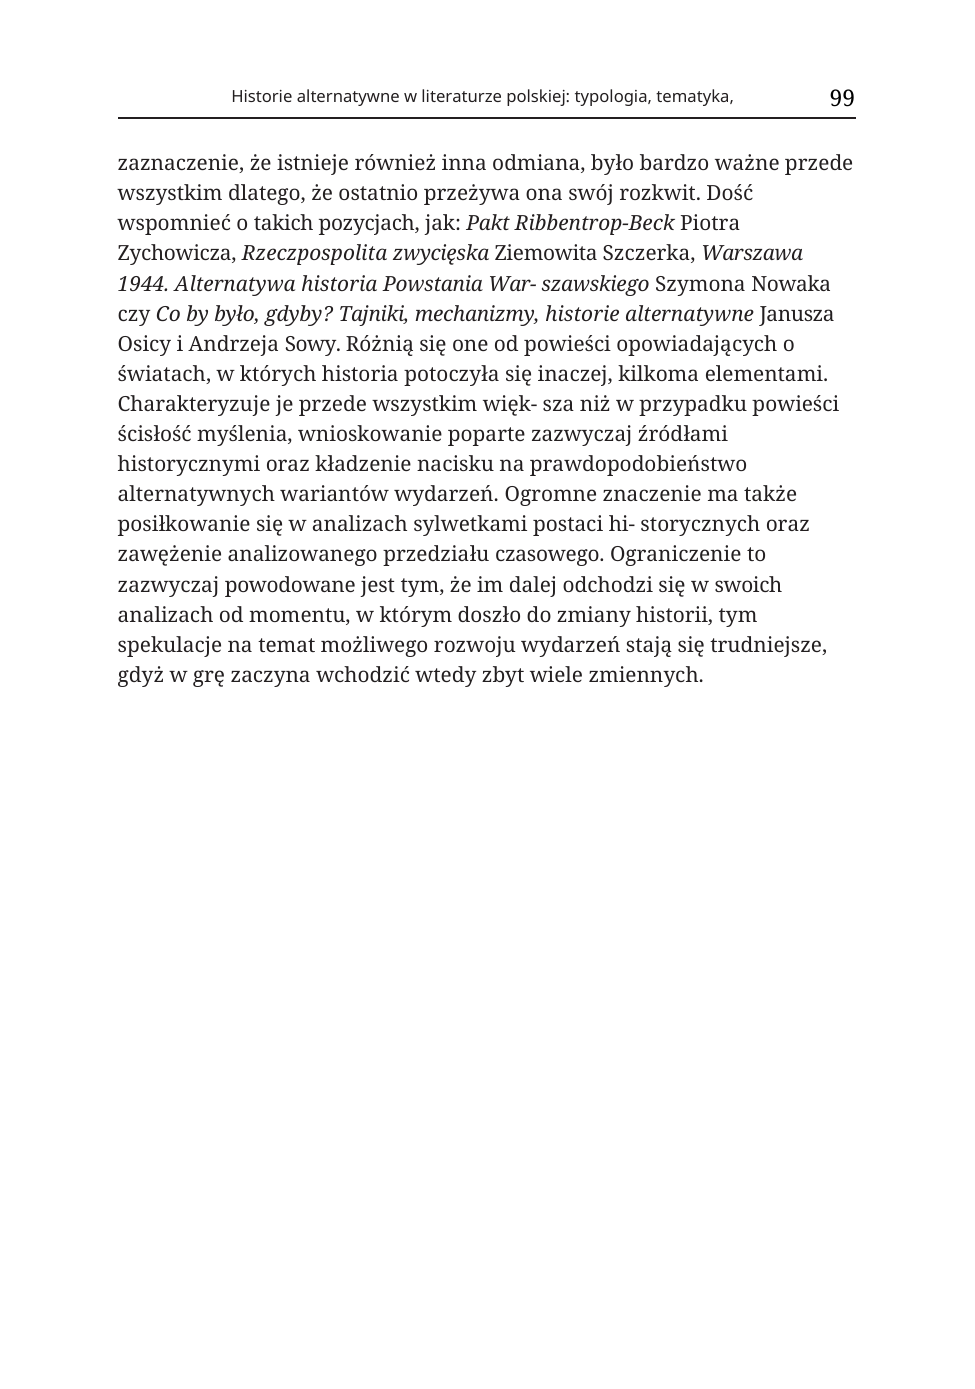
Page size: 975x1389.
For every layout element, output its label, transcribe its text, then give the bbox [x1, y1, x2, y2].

text zaznaczenie, że istnieje również inna odmiana, było bardzo ważne przede wszystkim dlatego, że ostatnio przeżywa ona swój rozkwit. Dość wspomnieć o takich pozycjach, jak: Pakt Ribbentrop-Beck Piotra Zychowicza, Rzeczpospolita zwycięska Ziemowita Szczerka, Warszawa 1944. Alternatywa historia Powstania War- szawskiego Szymona Nowaka czy Co by było, gdyby? Tajniki, mechanizmy, historie alternatywne Janusza Osicy i Andrzeja Sowy. Różnią się one od powieści opowiadających o światach, w których historia potoczyła się inaczej, kilkoma elementami. Charakteryzuje je przede wszystkim więk- sza niż w przypadku powieści ścisłość myślenia, wnioskowanie poparte zazwyczaj źródłami historycznymi oraz kładzenie nacisku na prawdopodobieństwo alternatywnych wariantów wydarzeń. Ogromne znaczenie ma także posiłkowanie się w analizach sylwetkami postaci hi- storycznych oraz zawężenie analizowanego przedziału czasowego. Ograniczenie to zazwyczaj powodowane jest tym, że im dalej odchodzi się w swoich analizach od momentu, w którym doszło do zmiany historii, tym spekulacje na temat możliwego rozwoju wydarzeń stają się trudniejsze, gdyż w grę zaczyna wchodzić wtedy zbyt wiele zmiennych. [117, 148, 862, 688]
